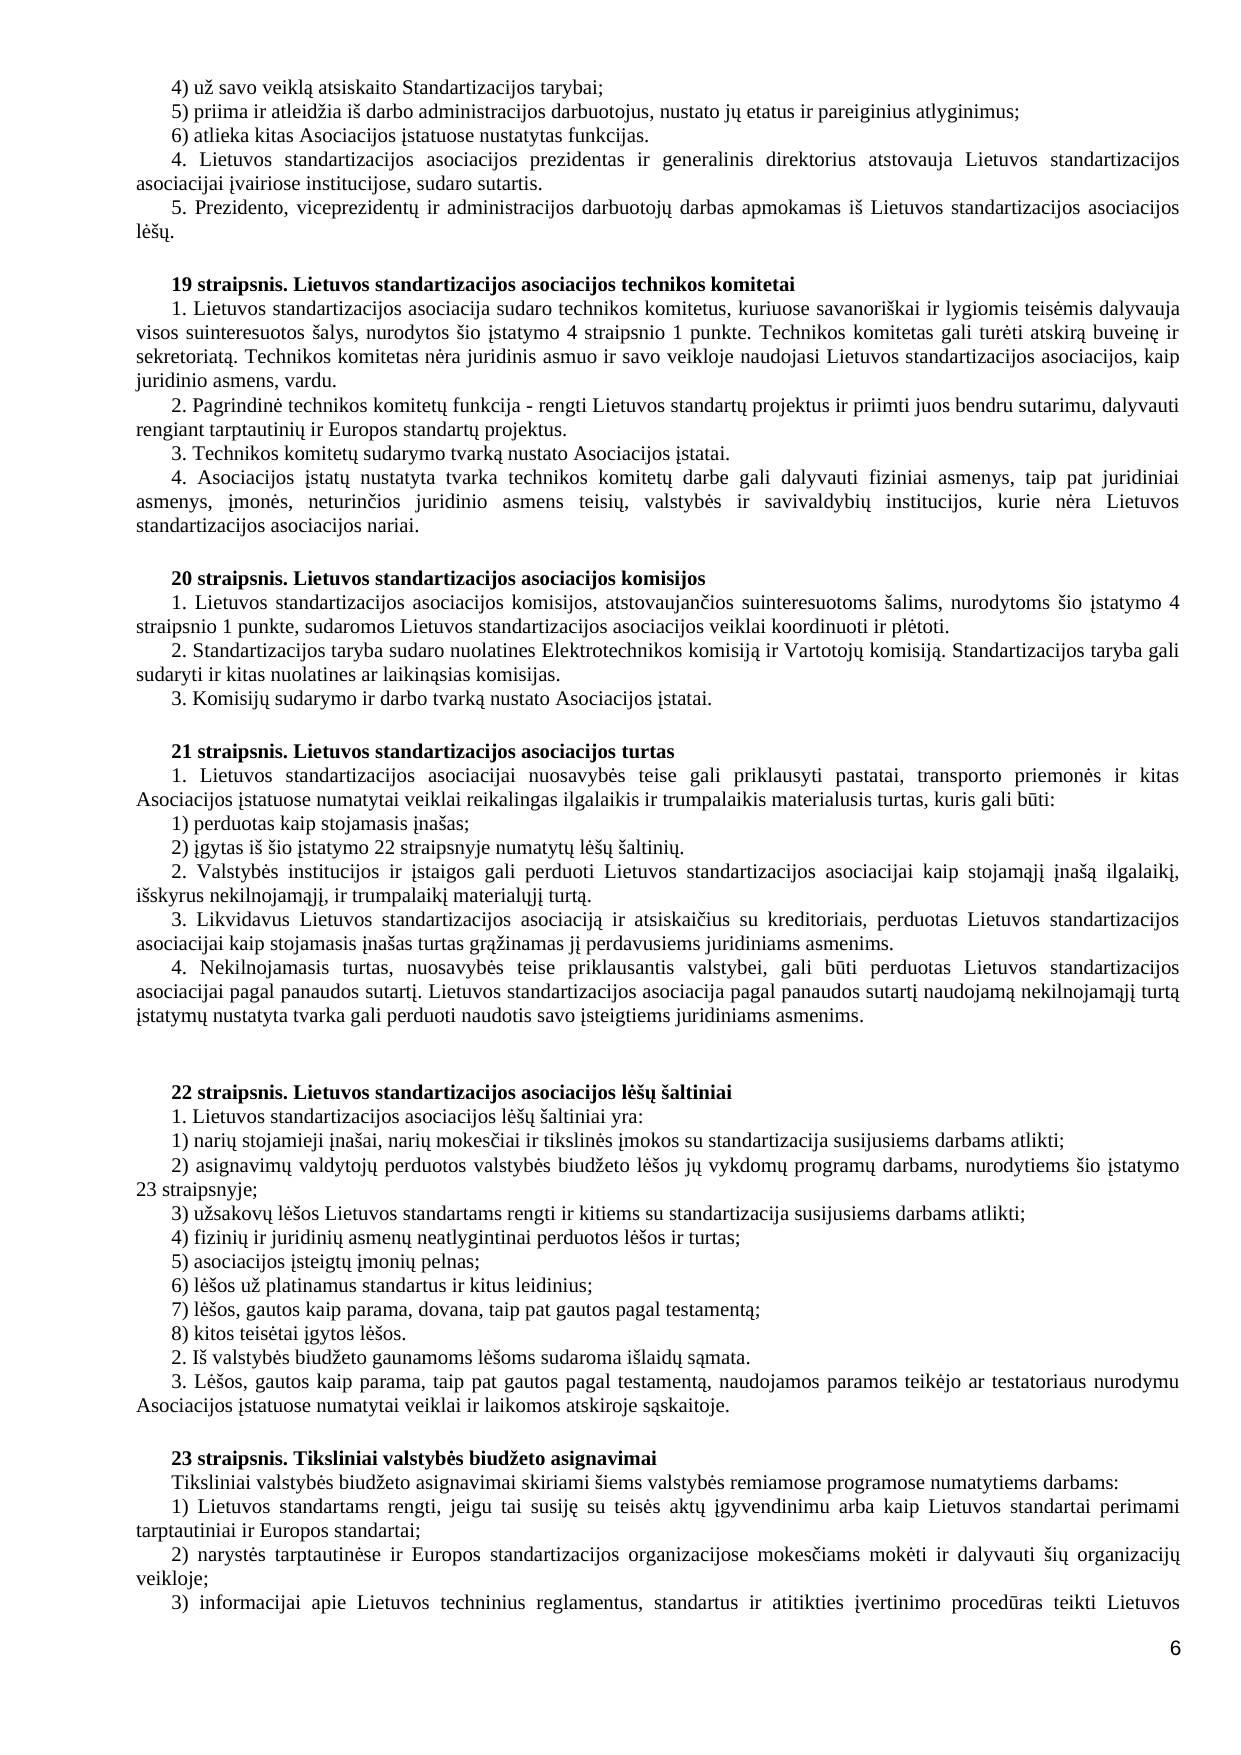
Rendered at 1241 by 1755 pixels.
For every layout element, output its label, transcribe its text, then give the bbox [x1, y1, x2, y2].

text 20 straipsnis. Lietuvos standartizacijos asociacijos komisijos [136, 566, 1181, 590]
text 1) Lietuvos standartams rengti, jeigu tai susiję su teisės aktų įgyvendinimu arba kaip Lietuvos standartai perimami tarptautiniai ir Europos standartai; [136, 1494, 1181, 1542]
text 4) fizinių ir juridinių asmenų neatlygintinai perduotos lėšos ir turtas; [136, 1225, 1181, 1249]
text 2. Standartizacijos taryba sudaro nuolatines Elektrotechnikos komisiją ir Vartotojų komisiją. Standartizacijos taryba gali sudaryti ir kitas nuolatines ar laikinąsias komisijas. [136, 638, 1181, 686]
text 22 straipsnis. Lietuvos standartizacijos asociacijos lėšų šaltiniai [136, 1080, 1181, 1104]
text 5) priima ir atleidžia iš darbo administracijos darbuotojus, nustato jų etatus ir pareiginius atlyginimus; [136, 99, 1181, 123]
text 4. Nekilnojamasis turtas, nuosavybės teise priklausantis valstybei, gali būti perduotas Lietuvos standartizacijos asociacijai pagal panaudos sutartį. Lietuvos standartizacijos asociacija pagal panaudos sutartį naudojamą nekilnojamąjį turtą įstatymų nustatyta tvarka gali perduoti naudotis savo įsteigtiems juridiniams asmenims. [136, 955, 1181, 1027]
text 2. Iš valstybės biudžeto gaunamoms lėšoms sudaroma išlaidų sąmata. [136, 1345, 1181, 1369]
text 1) narių stojamieji įnašai, narių mokesčiai ir tikslinės įmokos su standartizacija susijusiems darbams atlikti; [136, 1128, 1181, 1152]
text Tiksliniai valstybės biudžeto asignavimai skiriami šiems valstybės remiamose programose numatytiems darbams: [136, 1470, 1181, 1494]
text 1. Lietuvos standartizacijos asociacijai nuosavybės teise gali priklausyti pastatai, transporto priemonės ir kitas Asociacijos įstatuose numatytai veiklai reikalingas ilgalaikis ir trumpalaikis materialusis turtas, kuris gali būti: [136, 763, 1181, 811]
text 1. Lietuvos standartizacijos asociacijos komisijos, atstovaujančios suinteresuotoms šalims, nurodytoms šio įstatymo 4 straipsnio 1 punkte, sudaromos Lietuvos standartizacijos asociacijos veiklai koordinuoti ir plėtoti. [136, 590, 1181, 638]
text 3) užsakovų lėšos Lietuvos standartams rengti ir kitiems su standartizacija susijusiems darbams atlikti; [136, 1201, 1181, 1225]
text 5) asociacijos įsteigtų įmonių pelnas; [136, 1249, 1181, 1273]
text 5. Prezidento, viceprezidentų ir administracijos darbuotojų darbas apmokamas iš Lietuvos standartizacijos asociacijos lėšų. [136, 195, 1181, 243]
text 1) perduotas kaip stojamasis įnašas; [136, 811, 1181, 835]
text 6) atlieka kitas Asociacijos įstatuose nustatytas funkcijas. [136, 123, 1181, 147]
text 4. Lietuvos standartizacijos asociacijos prezidentas ir generalinis direktorius atstovauja Lietuvos standartizacijos asociacijai įvairiose institucijose, sudaro sutartis. [136, 147, 1181, 195]
text 3) informacijai apie Lietuvos techninius reglamentus, standartus ir atitikties įvertinimo procedūras teikti Lietuvos [136, 1590, 1181, 1614]
text 2) asignavimų valdytojų perduotos valstybės biudžeto lėšos jų vykdomų programų darbams, nurodytiems šio įstatymo 23 straipsnyje; [136, 1152, 1181, 1201]
text 3. Lėšos, gautos kaip parama, taip pat gautos pagal testamentą, naudojamos paramos teikėjo ar testatoriaus nurodymu Asociacijos įstatuose numatytai veiklai ir laikomos atskiroje sąskaitoje. [136, 1369, 1181, 1417]
text 1. Lietuvos standartizacijos asociacijos lėšų šaltiniai yra: [136, 1104, 1181, 1128]
text 19 straipsnis. Lietuvos standartizacijos asociacijos technikos komitetai [136, 272, 1181, 296]
text 1. Lietuvos standartizacijos asociacija sudaro technikos komitetus, kuriuose savanoriškai ir lygiomis teisėmis dalyvauja visos suinteresuotos šalys, nurodytos šio įstatymo 4 straipsnio 1 punkte. Technikos komitetas gali turėti atskirą buveinę ir sekretoriatą. Technikos komitetas nėra juridinis asmuo ir savo veikloje naudojasi Lietuvos standartizacijos asociacijos, kaip juridinio asmens, vardu. [136, 296, 1181, 392]
text 6) lėšos už platinamus standartus ir kitus leidinius; [136, 1273, 1181, 1297]
text 8) kitos teisėtai įgytos lėšos. [136, 1321, 1181, 1345]
text 4) už savo veiklą atsiskaito Standartizacijos tarybai; [136, 75, 1181, 99]
text 21 straipsnis. Lietuvos standartizacijos asociacijos turtas [136, 739, 1181, 763]
text 4. Asociacijos įstatų nustatyta tvarka technikos komitetų darbe gali dalyvauti fiziniai asmenys, taip pat juridiniai asmenys, įmonės, neturinčios juridinio asmens teisių, valstybės ir savivaldybių institucijos, kurie nėra Lietuvos standartizacijos asociacijos nariai. [136, 465, 1181, 537]
text 3. Komisijų sudarymo ir darbo tvarką nustato Asociacijos įstatai. [136, 686, 1181, 710]
text 7) lėšos, gautos kaip parama, dovana, taip pat gautos pagal testamentą; [136, 1297, 1181, 1321]
text 2. Pagrindinė technikos komitetų funkcija - rengti Lietuvos standartų projektus ir priimti juos bendru sutarimu, dalyvauti rengiant tarptautinių ir Europos standartų projektus. [136, 392, 1181, 441]
text 2) įgytas iš šio įstatymo 22 straipsnyje numatytų lėšų šaltinių. [136, 835, 1181, 859]
text 23 straipsnis. Tiksliniai valstybės biudžeto asignavimai [136, 1446, 1181, 1470]
text 3. Technikos komitetų sudarymo tvarką nustato Asociacijos įstatai. [136, 441, 1181, 465]
text 2) narystės tarptautinėse ir Europos standartizacijos organizacijose mokesčiams mokėti ir dalyvauti šių organizacijų veikloje; [136, 1542, 1181, 1590]
text 3. Likvidavus Lietuvos standartizacijos asociaciją ir atsiskaičius su kreditoriais, perduotas Lietuvos standartizacijos asociacijai kaip stojamasis įnašas turtas grąžinamas jį perdavusiems juridiniams asmenims. [136, 907, 1181, 955]
text 2. Valstybės institucijos ir įstaigos gali perduoti Lietuvos standartizacijos asociacijai kaip stojamąjį įnašą ilgalaikį, išskyrus nekilnojamąjį, ir trumpalaikį materialųjį turtą. [136, 859, 1181, 907]
